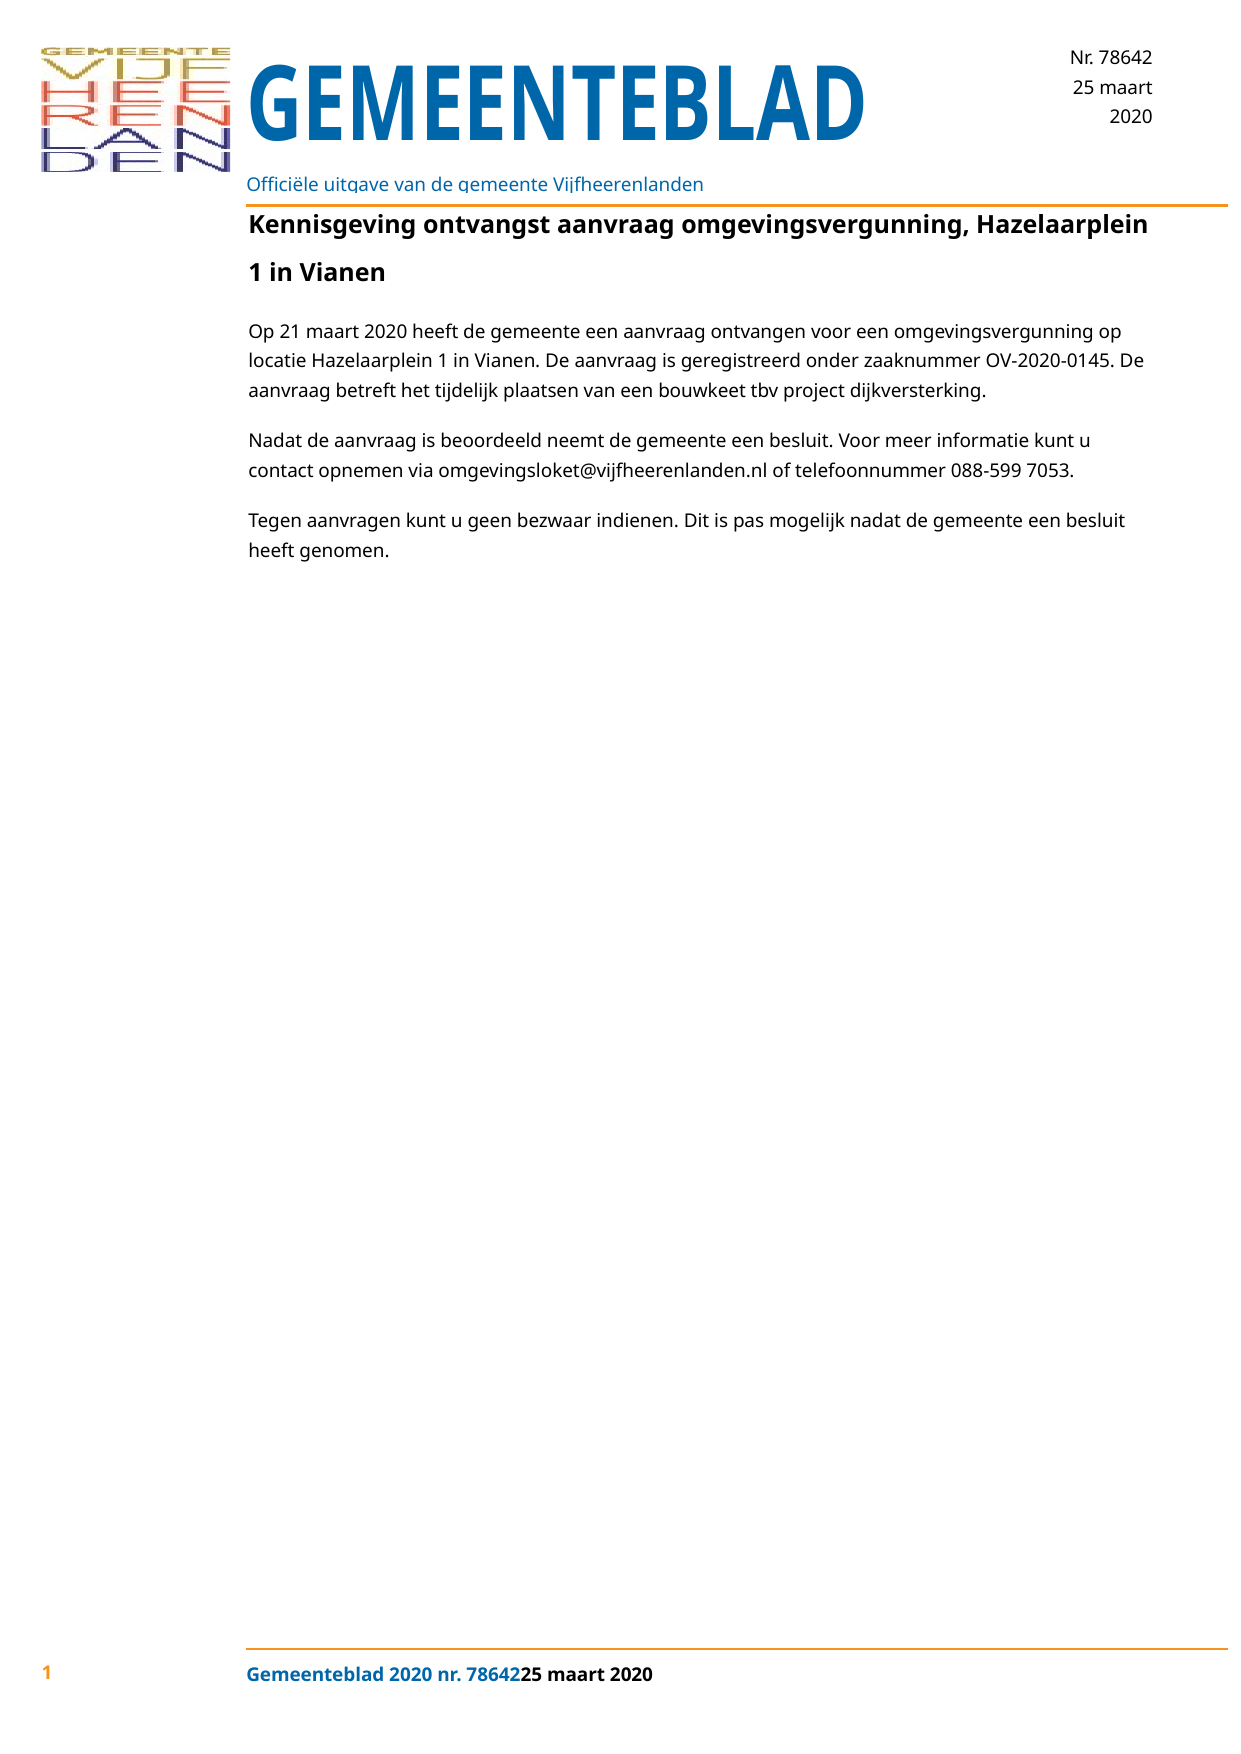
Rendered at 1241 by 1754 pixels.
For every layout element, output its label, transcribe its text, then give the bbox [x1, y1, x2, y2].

text Op 21 maart 2020 heeft de gemeente een aanvraag ontvangen voor een omgevingsvergunning op locatie Hazelaarplein 1 in Vianen. De aanvraag is geregistreerd onder zaaknummer OV-2020-0145. De aanvraag betreft het tijdelijk plaatsen van een bouwkeet tbv project dijkversterking. [248, 318, 1152, 403]
text Nadat de aanvraag is beoordeeld neemt de gemeente een besluit. Voor meer informatie kunt u contact opnemen via omgevingsloket@vijfheerenlanden.nl of telefoonnummer 088-599 7053. [248, 427, 1152, 483]
picture [41, 47, 231, 172]
text Tegen aanvragen kunt u geen bezwaar indienen. Dit is pas mogelijk nadat de gemeente een besluit heeft genomen. [248, 507, 1152, 563]
text Kennisgeving ontvangst aanvraag omgevingsvergunning, Hazelaarplein 1 in Vianen [248, 207, 1152, 288]
